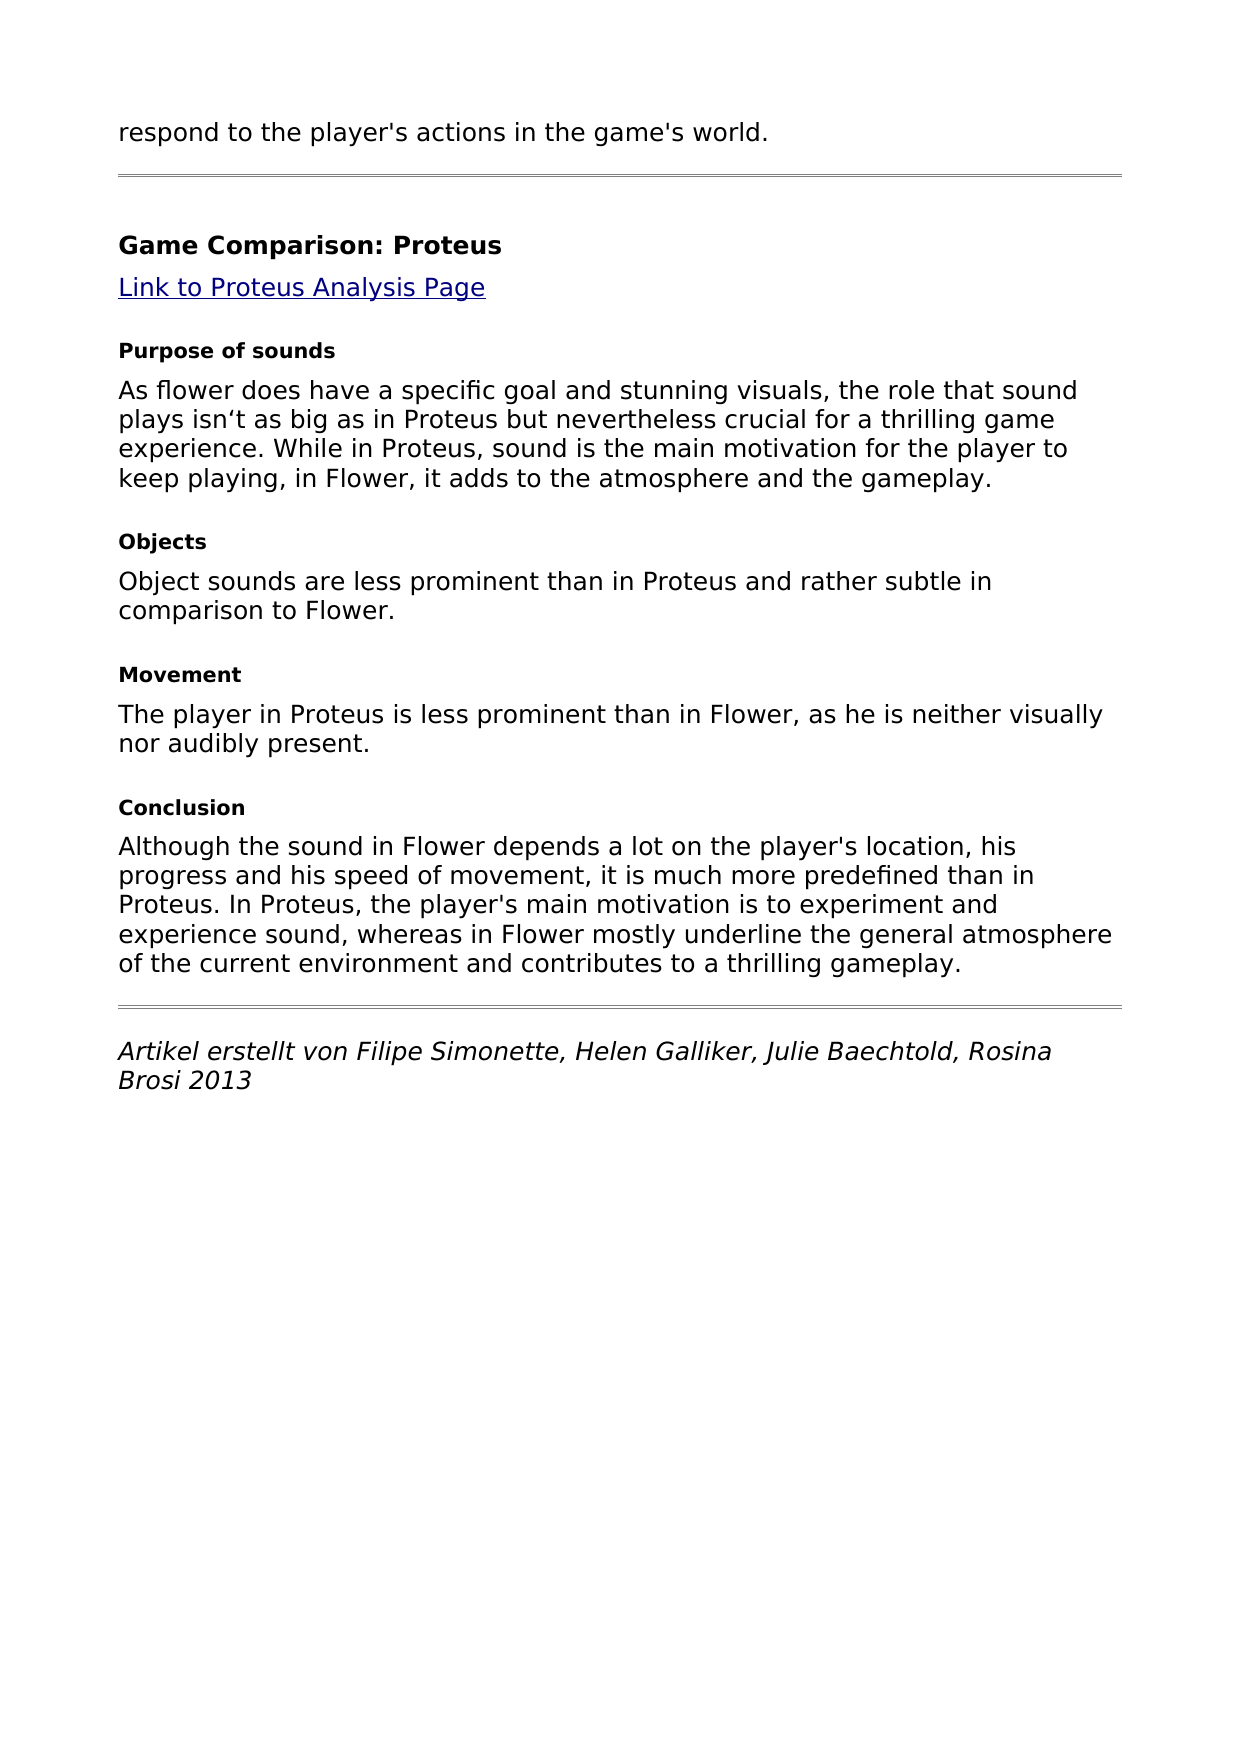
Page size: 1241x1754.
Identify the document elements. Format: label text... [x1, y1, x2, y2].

text Link to Proteus Analysis Page [118, 273, 1122, 302]
subtitle Objects [118, 530, 1122, 555]
subtitle Conclusion [118, 796, 1122, 820]
subtitle Purpose of sounds [118, 339, 1122, 364]
subtitle Game Comparison: Proteus [118, 231, 1122, 260]
text As flower does have a specific goal and stunning visuals, the role that sound plays isn‘t as big as in Proteus but nevertheless crucial for a thrilling game experience. While in Proteus, sound is the main motivation for the player to keep playing, in Flower, it adds to the atmosphere and the gameplay. [118, 376, 1122, 493]
subtitle Movement [118, 663, 1122, 687]
text Although the sound in Flower depends a lot on the player's location, his progress and his speed of movement, it is much more predefined than in Proteus. In Proteus, the player's main motivation is to experiment and experience sound, whereas in Flower mostly underline the general atmosphere of the current environment and contributes to a thrilling gameplay. [118, 832, 1122, 978]
text The player in Proteus is less prominent than in Flower, as he is neither visually nor audibly present. [118, 700, 1122, 758]
text respond to the player's actions in the game's world. [118, 118, 1122, 147]
text Artikel erstellt von Filipe Simonette, Helen Galliker, Julie Baechtold, Rosina Brosi 2013 [118, 1037, 1122, 1095]
text Object sounds are less prominent than in Proteus and rather subtle in comparison to Flower. [118, 567, 1122, 626]
